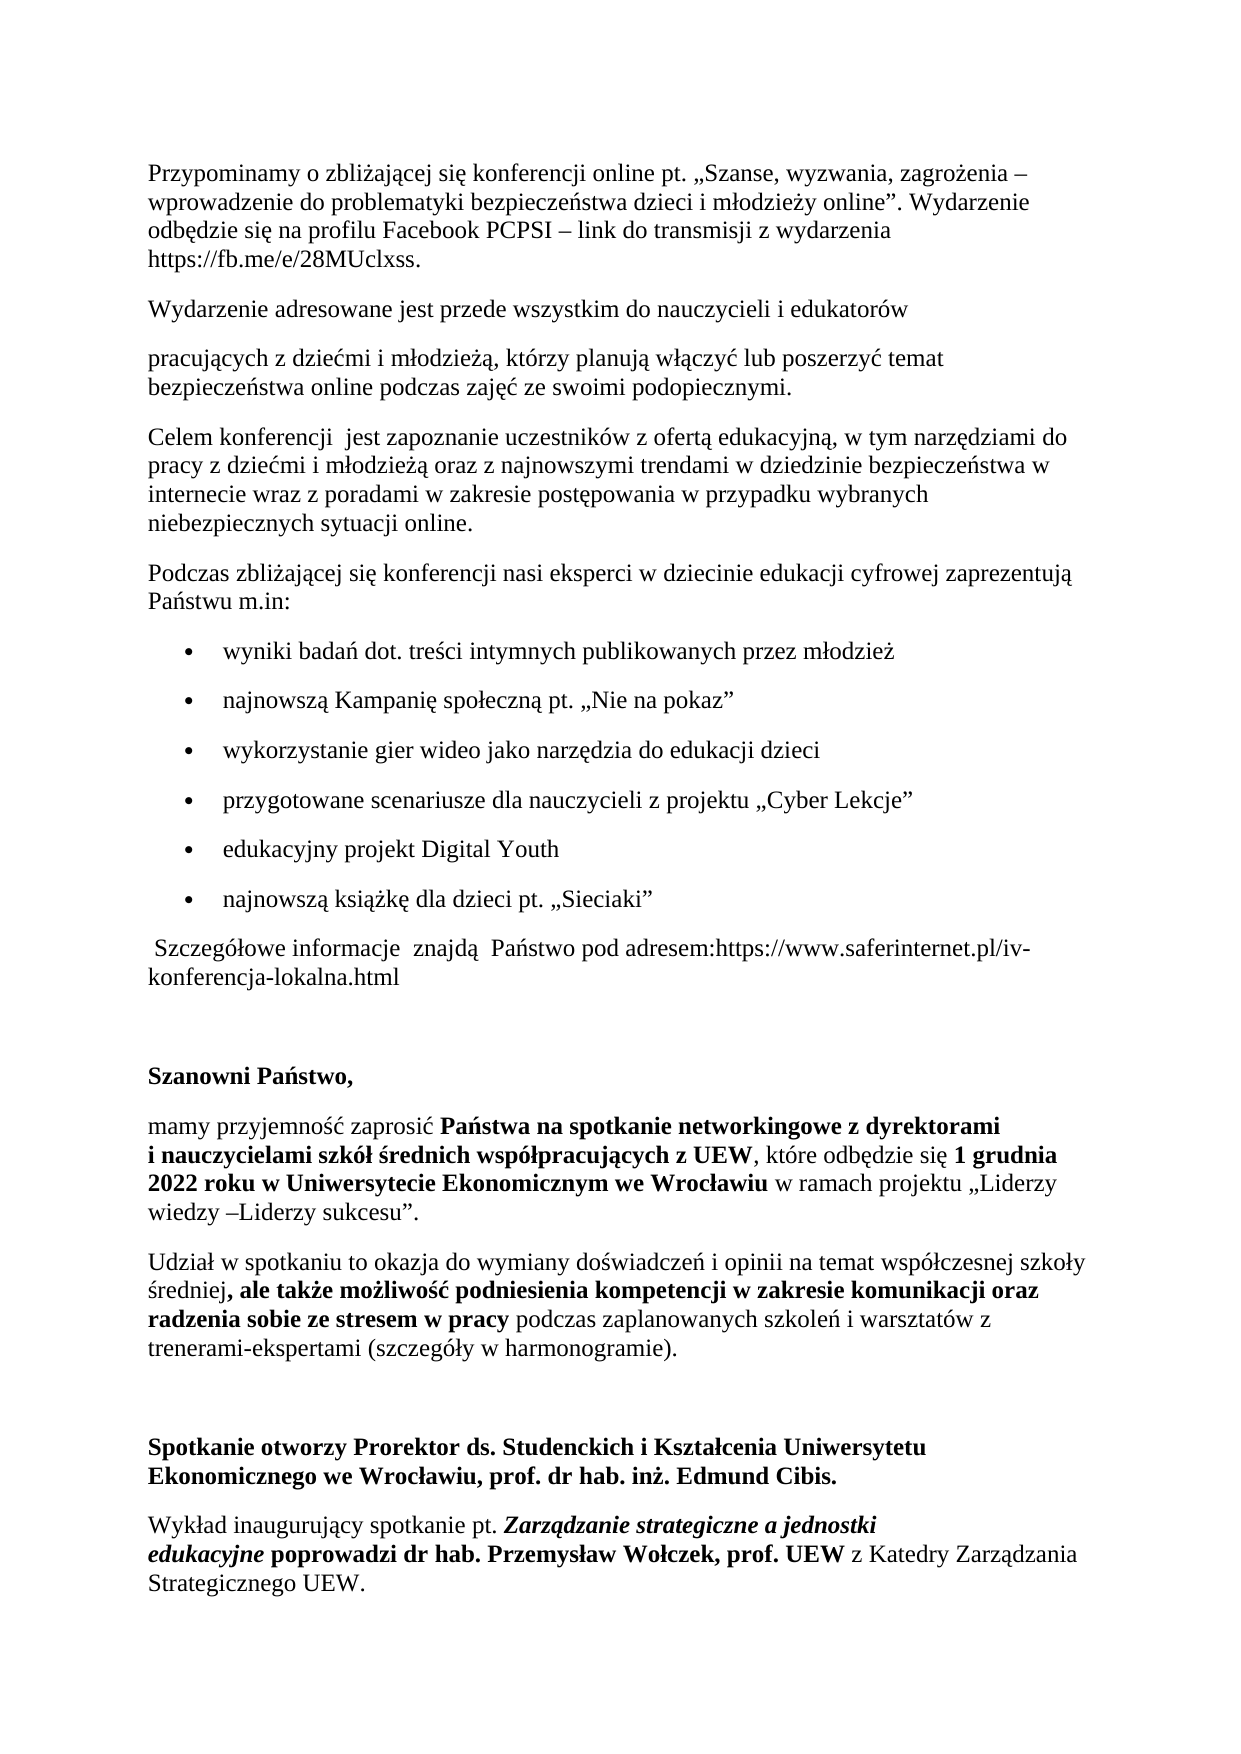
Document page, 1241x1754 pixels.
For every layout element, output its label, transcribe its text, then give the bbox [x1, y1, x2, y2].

text mamy przyjemność zaprosić Państwa na spotkanie networkingowe z dyrektorami i nauczycielami szkół średnich współpracujących z UEW, które odbędzie się 1 grudnia 2022 roku w Uniwersytecie Ekonomicznym we Wrocławiu w ramach projektu „Liderzy wiedzy –Liderzy sukcesu”. [148, 1111, 1093, 1226]
text Wykład inaugurujący spotkanie pt. Zarządzanie strategiczne a jednostki edukacyjne poprowadzi dr hab. Przemysław Wołczek, prof. UEW z Katedry Zarządzania Strategicznego UEW. [148, 1511, 1093, 1597]
list edukacyjny projekt Digital Youth [185, 834, 1093, 863]
list wyniki badań dot. treści intymnych publikowanych przez młodzież [185, 636, 1093, 665]
text Szanowni Państwo, [148, 1061, 1093, 1090]
text Udział w spotkaniu to okazja do wymiany doświadczeń i opinii na temat współczesnej szkoły średniej, ale także możliwość podniesienia kompetencji w zakresie komunikacji oraz radzenia sobie ze stresem w pracy podczas zaplanowanych szkoleń i warsztatów z trenerami-ekspertami (szczegóły w harmonogramie). [148, 1247, 1093, 1362]
text Podczas zbliżającej się konferencji nasi eksperci w dziecinie edukacji cyfrowej zaprezentują Państwu m.in: [148, 558, 1093, 615]
text pracujących z dziećmi i młodzieżą, którzy planują włączyć lub poszerzyć temat bezpieczeństwa online podczas zajęć ze swoimi podopiecznymi. [148, 343, 1093, 401]
text Celem konferencji jest zapoznanie uczestników z ofertą edukacyjną, w tym narzędziami do pracy z dziećmi i młodzieżą oraz z najnowszymi trendami w dziedzinie bezpieczeństwa w internecie wraz z poradami w zakresie postępowania w przypadku wybranych niebezpiecznych sytuacji online. [148, 422, 1093, 537]
list wykorzystanie gier wideo jako narzędzia do edukacji dzieci [185, 735, 1093, 764]
text Przypominamy o zbliżającej się konferencji online pt. „Szanse, wyzwania, zagrożenia – wprowadzenie do problematyki bezpieczeństwa dzieci i młodzieży online”. Wydarzenie odbędzie się na profilu Facebook PCPSI – link do transmisji z wydarzenia https://fb.me/e/28MUclxss. [148, 158, 1093, 273]
list przygotowane scenariusze dla nauczycieli z projektu „Cyber Lekcje” [185, 785, 1093, 813]
list najnowszą książkę dla dzieci pt. „Sieciaki” [185, 884, 1093, 913]
text Spotkanie otworzy Prorektor ds. Studenckich i Kształcenia Uniwersytetu Ekonomicznego we Wrocławiu, prof. dr hab. inż. Edmund Cibis. [148, 1432, 1093, 1490]
text Wydarzenie adresowane jest przede wszystkim do nauczycieli i edukatorów [148, 294, 1093, 323]
text Szczegółowe informacje znajdą Państwo pod adresem:https://www.saferinternet.pl/iv-konferencja-lokalna.html [148, 933, 1093, 991]
list najnowszą Kampanię społeczną pt. „Nie na pokaz” [185, 686, 1093, 714]
